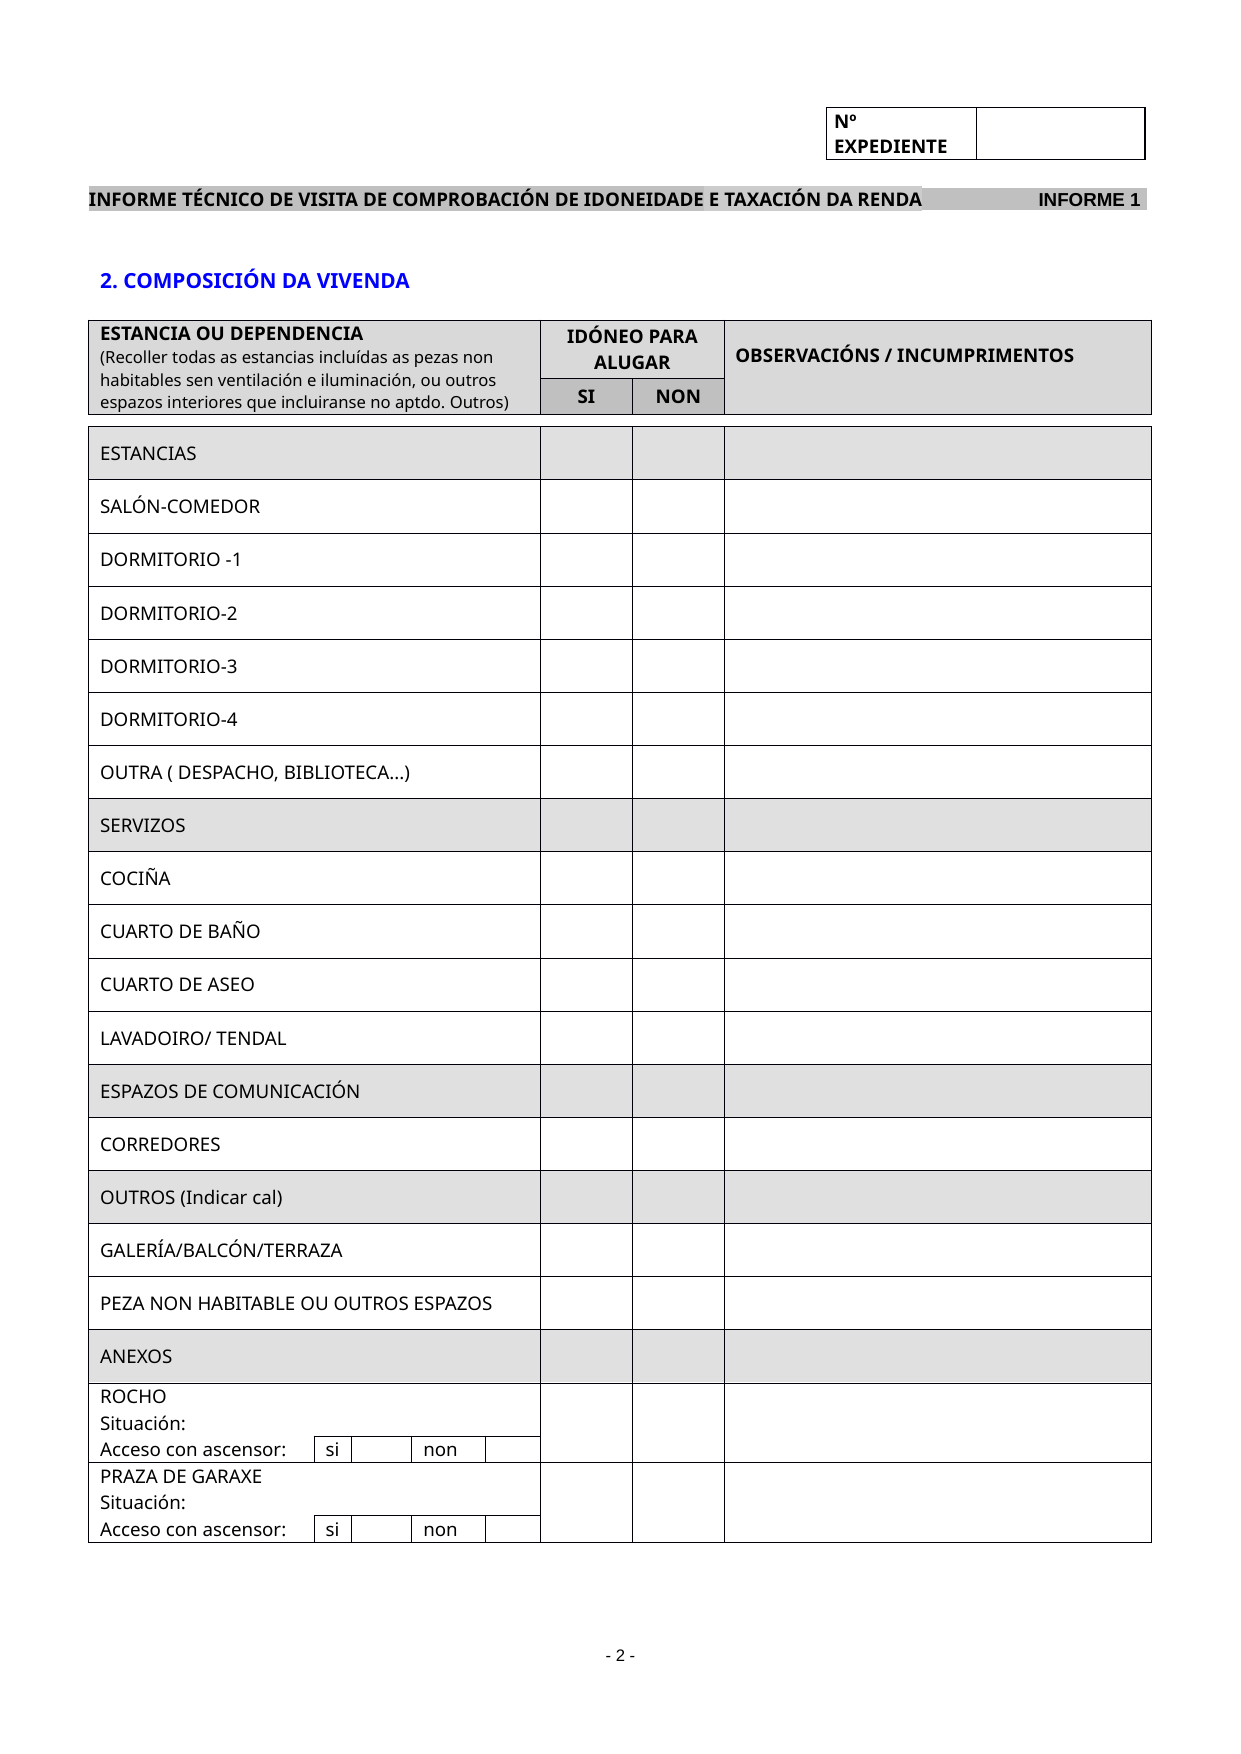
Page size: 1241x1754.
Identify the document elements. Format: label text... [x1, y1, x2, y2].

table_cell [541, 1384, 632, 1462]
table_cell [541, 427, 632, 479]
table_cell CUARTO DE BAÑO [89, 905, 540, 957]
table_cell [633, 693, 724, 745]
table_cell [633, 1463, 724, 1542]
table_cell Acceso con ascensor: [89, 1436, 314, 1462]
table_cell LAVADOIRO/ TENDAL [89, 1012, 540, 1064]
table_cell [633, 1384, 724, 1462]
table_cell [541, 1463, 632, 1542]
table_cell [725, 1330, 1151, 1382]
table_cell [541, 693, 632, 745]
table_cell Situación: [89, 1409, 540, 1436]
table_cell DORMITORIO-3 [89, 640, 540, 692]
table_cell [725, 1224, 1151, 1276]
table_cell [633, 480, 724, 532]
table_cell [541, 959, 632, 1011]
table_cell [633, 746, 724, 798]
table_cell [725, 1065, 1151, 1117]
table_cell [725, 959, 1151, 1011]
table_cell [352, 1516, 411, 1542]
table_cell [541, 852, 632, 904]
table_cell [541, 1065, 632, 1117]
table_cell [725, 587, 1151, 639]
table_cell [541, 905, 632, 957]
table_cell PEZA NON HABITABLE OU OUTROS ESPAZOS [89, 1277, 540, 1329]
table_cell SERVIZOS [89, 799, 540, 851]
table_cell [89, 415, 540, 426]
table_cell DORMITORIO -1 [89, 534, 540, 586]
table_cell [633, 1330, 724, 1382]
table_cell [541, 1012, 632, 1064]
table_cell PRAZA DE GARAXE [89, 1463, 540, 1489]
table_cell SALÓN-COMEDOR [89, 480, 540, 532]
table_cell si [315, 1437, 351, 1462]
table_cell non [412, 1516, 485, 1542]
table_cell Situación: [89, 1489, 540, 1515]
table_cell [633, 534, 724, 586]
table_cell [89, 1543, 540, 1554]
table_cell OUTROS (Indicar cal) [89, 1171, 540, 1223]
table_cell non [412, 1437, 485, 1462]
table_cell [725, 640, 1151, 692]
table_cell [352, 1437, 411, 1462]
table_cell [541, 1277, 632, 1329]
table_cell Acceso con ascensor: [89, 1515, 314, 1542]
table_cell [633, 1171, 724, 1223]
table_cell [486, 1437, 540, 1462]
table_cell COCIÑA [89, 852, 540, 904]
table_cell CUARTO DE ASEO [89, 959, 540, 1011]
table_cell IDÓNEO PARA ALUGAR [541, 321, 724, 378]
table_cell [540, 415, 632, 426]
table_cell si [315, 1516, 351, 1542]
table_cell [725, 1384, 1151, 1462]
table_cell [725, 905, 1151, 957]
table_cell [633, 1065, 724, 1117]
table_cell [724, 1543, 1152, 1554]
table_cell [725, 1012, 1151, 1064]
table_cell [633, 587, 724, 639]
table_cell [725, 534, 1151, 586]
table_cell CORREDORES [89, 1118, 540, 1170]
table_cell [633, 959, 724, 1011]
table_cell [725, 1463, 1151, 1542]
table_cell DORMITORIO-2 [89, 587, 540, 639]
table_cell [725, 427, 1151, 479]
table_cell [633, 905, 724, 957]
table_cell [540, 1543, 632, 1554]
table_cell ESTANCIA OU DEPENDENCIA (Recoller todas as estancias incluídas as pezas non habitables sen ventilación e iluminación, ou outros espazos interiores que incluiranse no aptdo. Outros) [89, 321, 540, 414]
table_cell [633, 640, 724, 692]
table_cell GALERÍA/BALCÓN/TERRAZA [89, 1224, 540, 1276]
table_cell SI [541, 379, 632, 414]
table_cell [541, 1330, 632, 1382]
table_cell [632, 1543, 724, 1554]
table_cell OBSERVACIÓNS / INCUMPRIMENTOS [725, 321, 1151, 414]
table_cell [725, 693, 1151, 745]
table_cell [725, 480, 1151, 532]
table_cell [541, 799, 632, 851]
table_cell [724, 415, 1152, 426]
table_cell NON [633, 379, 724, 414]
table_cell [633, 1118, 724, 1170]
table_cell [633, 799, 724, 851]
table_cell [725, 799, 1151, 851]
table_cell [541, 587, 632, 639]
table_cell [632, 415, 724, 426]
table_cell [725, 852, 1151, 904]
table_cell [725, 1171, 1151, 1223]
table_cell ESTANCIAS [89, 427, 540, 479]
table_cell [633, 1277, 724, 1329]
table_cell [633, 852, 724, 904]
table_cell [633, 1224, 724, 1276]
table_cell [486, 1516, 540, 1542]
table_cell [541, 480, 632, 532]
table_cell [541, 534, 632, 586]
table_cell [541, 746, 632, 798]
table_cell [633, 427, 724, 479]
table_cell ROCHO [89, 1384, 540, 1409]
table_cell [541, 1171, 632, 1223]
table_cell OUTRA ( DESPACHO, BIBLIOTECA...) [89, 746, 540, 798]
table_cell [725, 746, 1151, 798]
table_header 2. COMPOSICIÓN DA VIVENDA [89, 260, 1152, 319]
table_cell ESPAZOS DE COMUNICACIÓN [89, 1065, 540, 1117]
table_cell [633, 1012, 724, 1064]
table_cell [541, 1224, 632, 1276]
table_cell DORMITORIO-4 [89, 693, 540, 745]
table_cell [725, 1277, 1151, 1329]
table_cell ANEXOS [89, 1330, 540, 1382]
table_cell [541, 1118, 632, 1170]
table_cell [541, 640, 632, 692]
table_cell [725, 1118, 1151, 1170]
